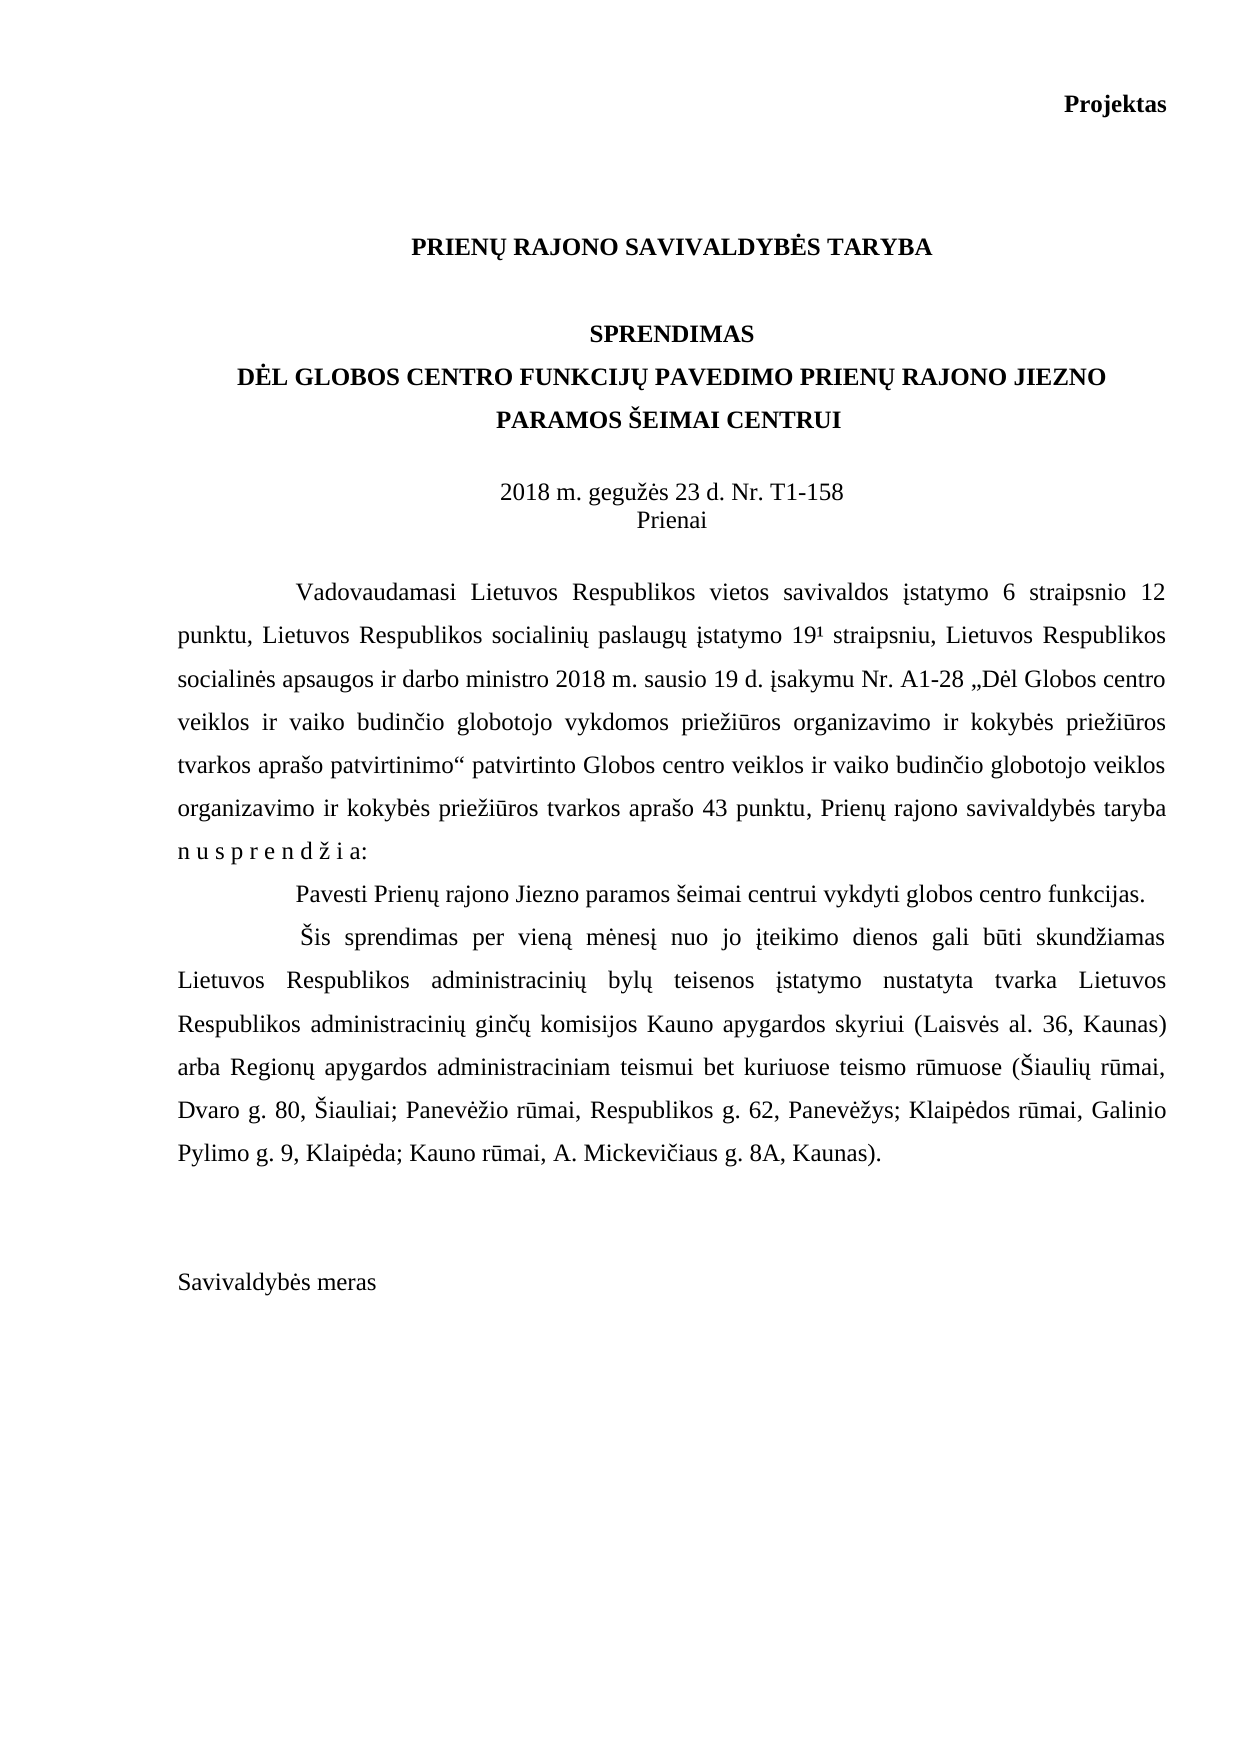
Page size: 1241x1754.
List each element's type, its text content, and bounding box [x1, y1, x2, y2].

text Projektas [177, 89, 1167, 117]
text Vadovaudamasi Lietuvos Respublikos vietos savivaldos įstatymo 6 straipsnio 12 punktu, Lietuvos Respublikos socialinių paslaugų įstatymo 19¹ straipsniu, Lietuvos Respublikos socialinės apsaugos ir darbo ministro 2018 m. sausio 19 d. įsakymu Nr. A1-28 „Dėl Globos centro veiklos ir vaiko budinčio globotojo vykdomos priežiūros organizavimo ir kokybės priežiūros tvarkos aprašo patvirtinimo“ patvirtinto Globos centro veiklos ir vaiko budinčio globotojo veiklos organizavimo ir kokybės priežiūros tvarkos aprašo 43 punktu, Prienų rajono savivaldybės taryba n u s p r e n d ž i a: [177, 577, 1167, 865]
text 2018 m. gegužės 23 d. Nr. T1-158 [177, 477, 1167, 506]
text Šis sprendimas per vieną mėnesį nuo jo įteikimo dienos gali būti skundžiamas Lietuvos Respublikos administracinių bylų teisenos įstatymo nustatyta tvarka Lietuvos Respublikos administracinių ginčų komisijos Kauno apygardos skyriui (Laisvės al. 36, Kaunas) arba Regionų apygardos administraciniam teismui bet kuriuose teismo rūmuose (Šiaulių rūmai, Dvaro g. 80, Šiauliai; Panevėžio rūmai, Respublikos g. 62, Panevėžys; Klaipėdos rūmai, Galinio Pylimo g. 9, Klaipėda; Kauno rūmai, A. Mickevičiaus g. 8A, Kaunas). [177, 922, 1167, 1167]
text Prienai [177, 506, 1167, 534]
text DĖL GLOBOS CENTRO FUNKCIJŲ PAVEDIMO PRIENŲ RAJONO JIEZNO PARAMOS ŠEIMAI CENTRUI [177, 362, 1167, 434]
text Sprendimas [177, 319, 1167, 347]
text Savivaldybės meras [177, 1267, 1167, 1296]
text Pavesti Prienų rajono Jiezno paramos šeimai centrui vykdyti globos centro funkcijas. [177, 879, 1167, 908]
text PRIENŲ RAJONO SAVIVALDYBĖS TARYBA [177, 232, 1167, 261]
